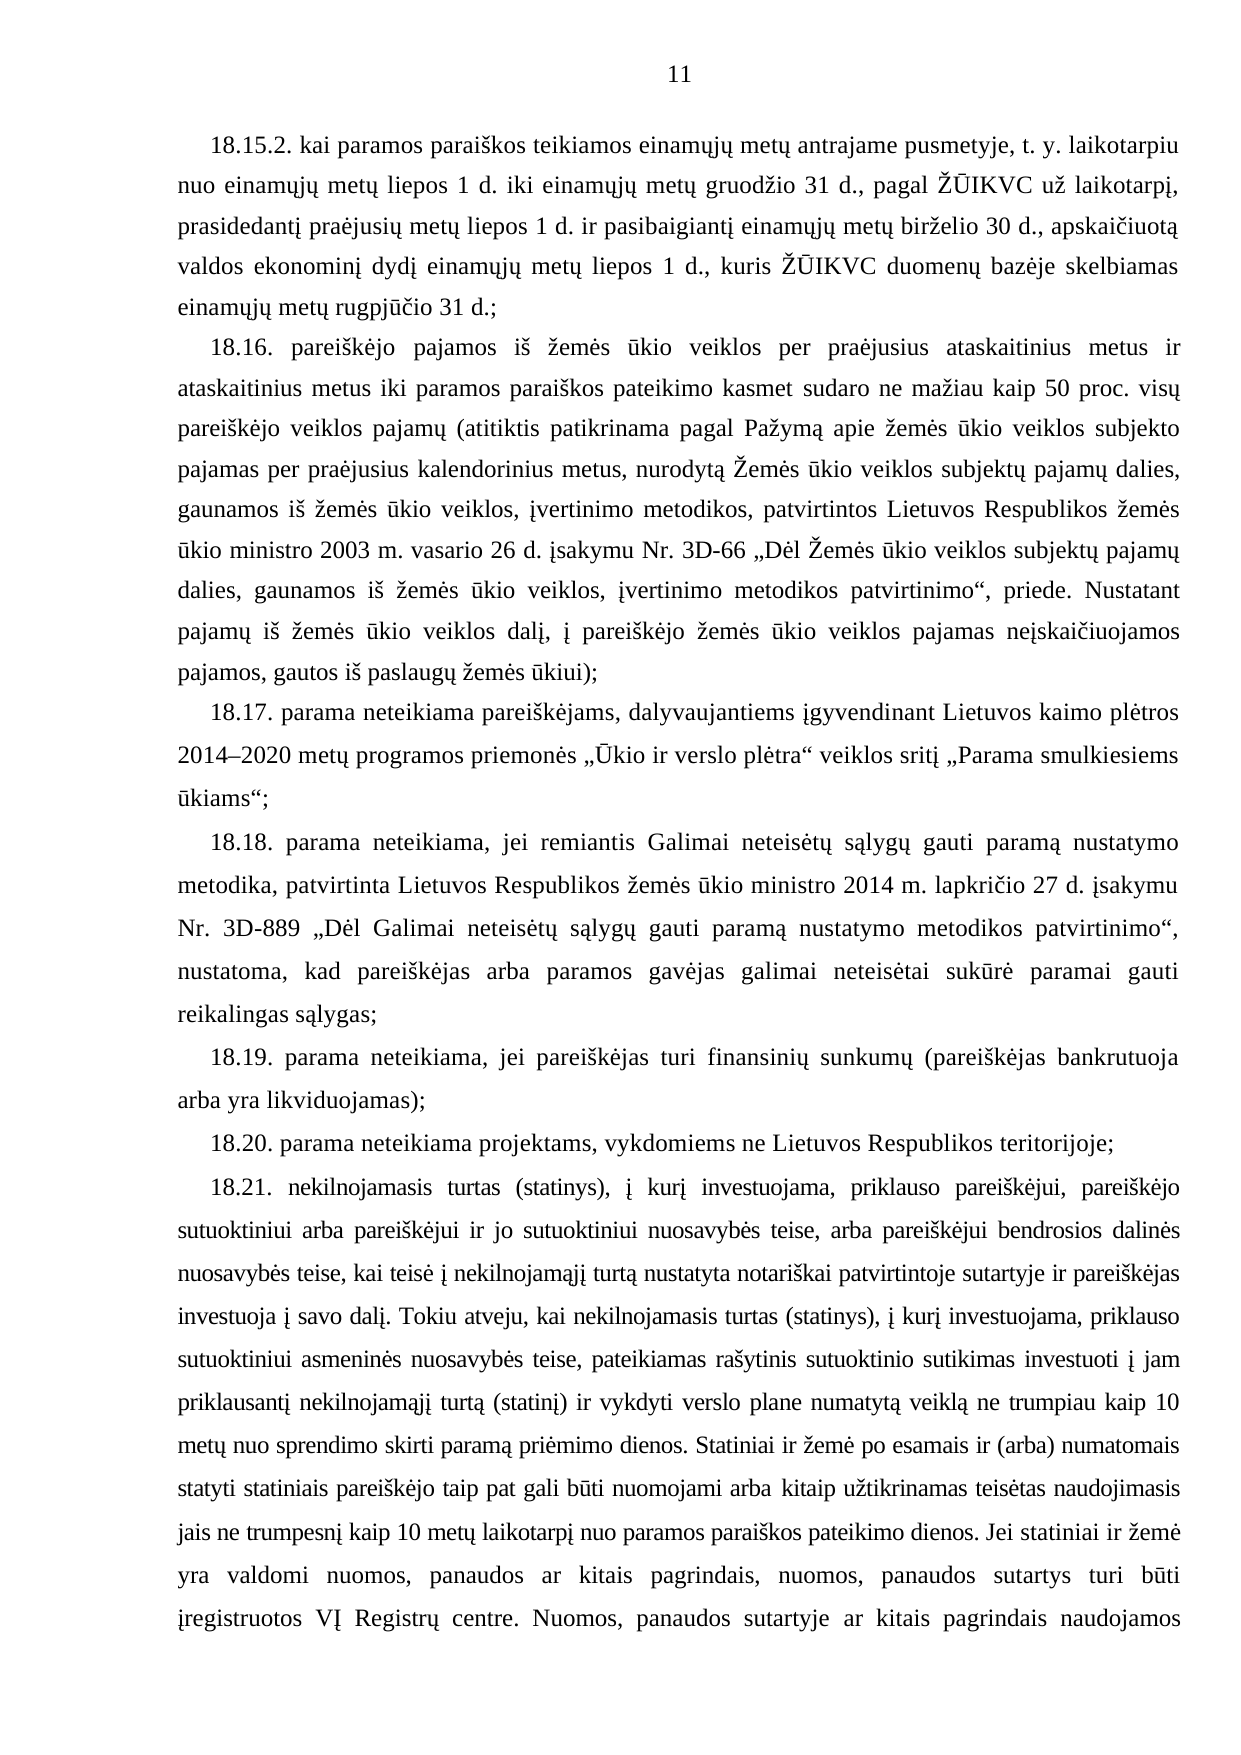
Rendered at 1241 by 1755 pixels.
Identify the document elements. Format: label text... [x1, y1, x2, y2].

text 18.19. parama neteikiama, jei pareiškėjas turi finansinių sunkumų (pareiškėjas bankrutuoja arba yra likviduojamas); [177, 1042, 1181, 1114]
text 18.16. pareiškėjo pajamos iš žemės ūkio veiklos per praėjusius ataskaitinius metus ir ataskaitinius metus iki paramos paraiškos pateikimo kasmet sudaro ne mažiau kaip 50 proc. visų pareiškėjo veiklos pajamų (atitiktis patikrinama pagal Pažymą apie žemės ūkio veiklos subjekto pajamas per praėjusius kalendorinius metus, nurodytą Žemės ūkio veiklos subjektų pajamų dalies, gaunamos iš žemės ūkio veiklos, įvertinimo metodikos, patvirtintos Lietuvos Respublikos žemės ūkio ministro 2003 m. vasario 26 d. įsakymu Nr. 3D-66 „Dėl Žemės ūkio veiklos subjektų pajamų dalies, gaunamos iš žemės ūkio veiklos, įvertinimo metodikos patvirtinimo“, priede. Nustatant pajamų iš žemės ūkio veiklos dalį, į pareiškėjo žemės ūkio veiklos pajamas neįskaičiuojamos pajamos, gautos iš paslaugų žemės ūkiui); [177, 332, 1181, 685]
text 18.20. parama neteikiama projektams, vykdomiems ne Lietuvos Respublikos teritorijoje; [177, 1128, 1181, 1157]
text 18.15.2. kai paramos paraiškos teikiamos einamųjų metų antrajame pusmetyje, t. y. laikotarpiu nuo einamųjų metų liepos 1 d. iki einamųjų metų gruodžio 31 d., pagal ŽŪIKVC už laikotarpį, prasidedantį praėjusių metų liepos 1 d. ir pasibaigiantį einamųjų metų birželio 30 d., apskaičiuotą valdos ekonominį dydį einamųjų metų liepos 1 d., kuris ŽŪIKVC duomenų bazėje skelbiamas einamųjų metų rugpjūčio 31 d.; [177, 130, 1181, 321]
text 18.21. nekilnojamasis turtas (statinys), į kurį investuojama, priklauso pareiškėjui, pareiškėjo sutuoktiniui arba pareiškėjui ir jo sutuoktiniui nuosavybės teise, arba pareiškėjui bendrosios dalinės nuosavybės teise, kai teisė į nekilnojamąjį turtą nustatyta notariškai patvirtintoje sutartyje ir pareiškėjas investuoja į savo dalį. Tokiu atveju, kai nekilnojamasis turtas (statinys), į kurį investuojama, priklauso sutuoktiniui asmeninės nuosavybės teise, pateikiamas rašytinis sutuoktinio sutikimas investuoti į jam priklausantį nekilnojamąjį turtą (statinį) ir vykdyti verslo plane numatytą veiklą ne trumpiau kaip 10 metų nuo sprendimo skirti paramą priėmimo dienos. Statiniai ir žemė po esamais ir (arba) numatomais statyti statiniais pareiškėjo taip pat gali būti nuomojami arba kitaip užtikrinamas teisėtas naudojimasis jais ne trumpesnį kaip 10 metų laikotarpį nuo paramos paraiškos pateikimo dienos. Jei statiniai ir žemė yra valdomi nuomos, panaudos ar kitais pagrindais, nuomos, panaudos sutartys turi būti įregistruotos VĮ Registrų centre. Nuomos, panaudos sutartyje ar kitais pagrindais naudojamos [177, 1172, 1181, 1632]
text 18.18. parama neteikiama, jei remiantis Galimai neteisėtų sąlygų gauti paramą nustatymo metodika, patvirtinta Lietuvos Respublikos žemės ūkio ministro 2014 m. lapkričio 27 d. įsakymu Nr. 3D-889 „Dėl Galimai neteisėtų sąlygų gauti paramą nustatymo metodikos patvirtinimo“, nustatoma, kad pareiškėjas arba paramos gavėjas galimai neteisėtai sukūrė paramai gauti reikalingas sąlygas; [177, 827, 1181, 1028]
text 18.17. parama neteikiama pareiškėjams, dalyvaujantiems įgyvendinant Lietuvos kaimo plėtros 2014–2020 metų programos priemonės „Ūkio ir verslo plėtra“ veiklos sritį „Parama smulkiesiems ūkiams“; [177, 697, 1181, 812]
